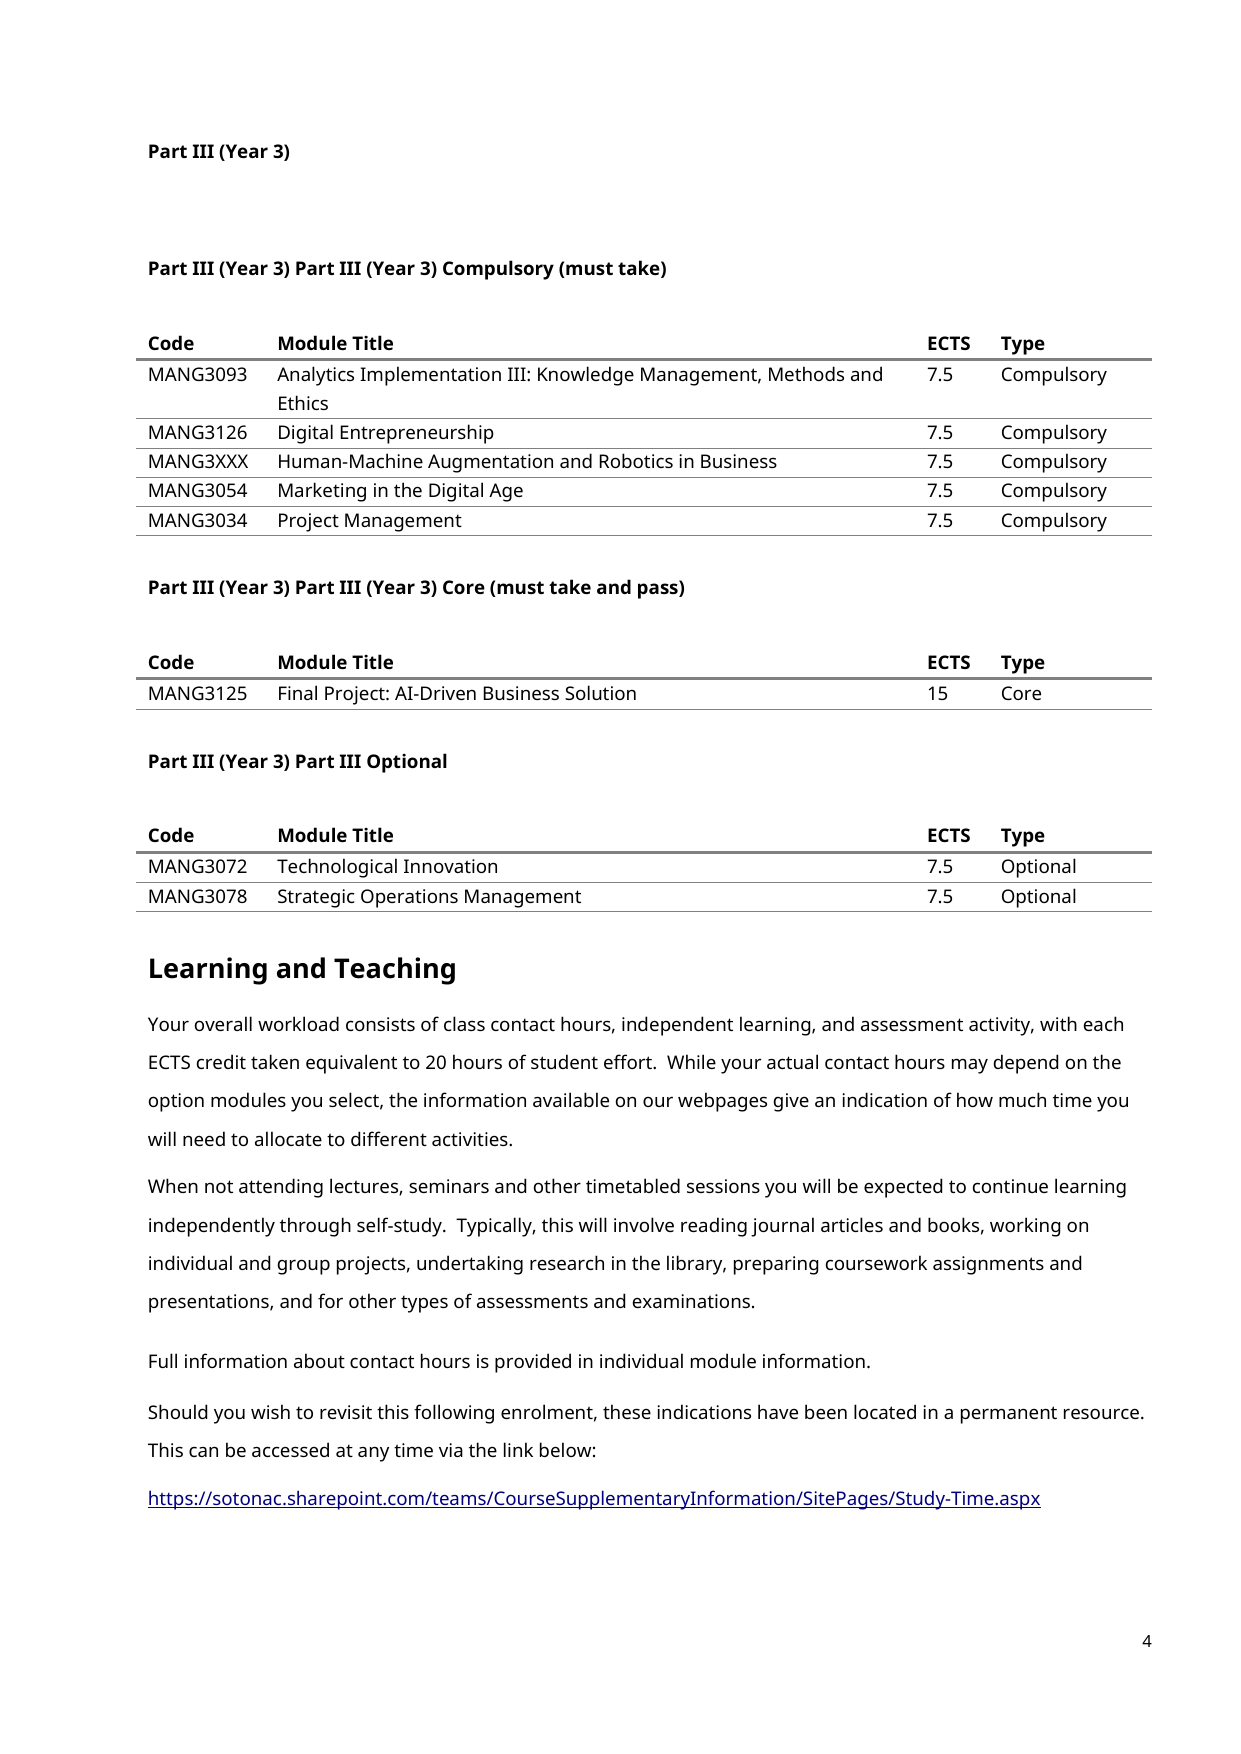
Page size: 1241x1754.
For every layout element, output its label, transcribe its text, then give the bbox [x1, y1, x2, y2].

table_cell MANG3054 [136, 478, 266, 506]
table_cell Technological Innovation [266, 854, 916, 882]
table_cell Compulsory [989, 361, 1152, 418]
table_cell MANG3034 [136, 507, 266, 535]
table_cell MANG3072 [136, 854, 266, 882]
subtitle Learning and Teaching [148, 950, 1152, 987]
table_cell 7.5 [916, 478, 989, 506]
table_cell Compulsory [989, 507, 1152, 535]
table_cell Marketing in the Digital Age [266, 478, 916, 506]
text Should you wish to revisit this following enrolment, these indications have been located in a permanent resource. This can be accessed at any time via the link below: [148, 1399, 1152, 1463]
table_cell MANG3125 [136, 680, 266, 709]
table_cell Part III (Year 3) Part III (Year 3) Core (must take and pass) [136, 536, 1152, 649]
table_cell Module Title [266, 330, 916, 358]
table_cell Final Project: AI-Driven Business Solution [266, 680, 916, 709]
table_cell Part III (Year 3) Part III Optional [136, 710, 1152, 822]
table_cell Optional [989, 883, 1152, 911]
table_cell Compulsory [989, 449, 1152, 477]
table_cell Code [136, 649, 266, 677]
table_cell Type [989, 330, 1152, 358]
text When not attending lectures, seminars and other timetabled sessions you will be expected to continue learning independently through self-study. Typically, this will involve reading journal articles and books, working on individual and group projects, undertaking research in the library, preparing coursework assignments and presentations, and for other types of assessments and examinations. [148, 1174, 1152, 1314]
text https://sotonac.sharepoint.com/teams/CourseSupplementaryInformation/SitePages/Study-Time.aspx [148, 1485, 1152, 1511]
text Full information about contact hours is provided in individual module information. [148, 1348, 1152, 1374]
table_cell 7.5 [916, 883, 989, 911]
table_cell Human-Machine Augmentation and Robotics in Business [266, 449, 916, 477]
table_cell Optional [989, 854, 1152, 882]
table_cell Code [136, 823, 266, 851]
table_cell 15 [916, 680, 989, 709]
table_cell MANG3093 [136, 361, 266, 418]
table_cell Type [989, 649, 1152, 677]
table_cell 7.5 [916, 449, 989, 477]
table_cell Compulsory [989, 478, 1152, 506]
table_cell Core [989, 680, 1152, 709]
table_cell Strategic Operations Management [266, 883, 916, 911]
table_cell Module Title [266, 649, 916, 677]
table_cell 7.5 [916, 854, 989, 882]
table_cell Project Management [266, 507, 916, 535]
table_cell MANG3XXX [136, 449, 266, 477]
table_cell ECTS [916, 823, 989, 851]
table_cell Code [136, 330, 266, 358]
table_cell ECTS [916, 649, 989, 677]
table_cell MANG3078 [136, 883, 266, 911]
table_cell ECTS [916, 330, 989, 358]
table_cell 7.5 [916, 419, 989, 447]
table_cell Compulsory [989, 419, 1152, 447]
text Your overall workload consists of class contact hours, independent learning, and assessment activity, with each ECTS credit taken equivalent to 20 hours of student effort. While your actual contact hours may depend on the option modules you select, the information available on our webpages give an indication of how much time you will need to allocate to different activities. [148, 1011, 1152, 1152]
table_cell Module Title [266, 823, 916, 851]
table_cell 7.5 [916, 361, 989, 418]
table_cell Type [989, 823, 1152, 851]
table_cell Part III (Year 3) Part III (Year 3) Compulsory (must take) [136, 217, 1152, 330]
table_cell Analytics Implementation III: Knowledge Management, Methods and Ethics [266, 361, 916, 418]
table_cell 7.5 [916, 507, 989, 535]
table_cell MANG3126 [136, 419, 266, 447]
table_cell Digital Entrepreneurship [266, 419, 916, 447]
table_cell Part III (Year 3) [136, 99, 1152, 217]
